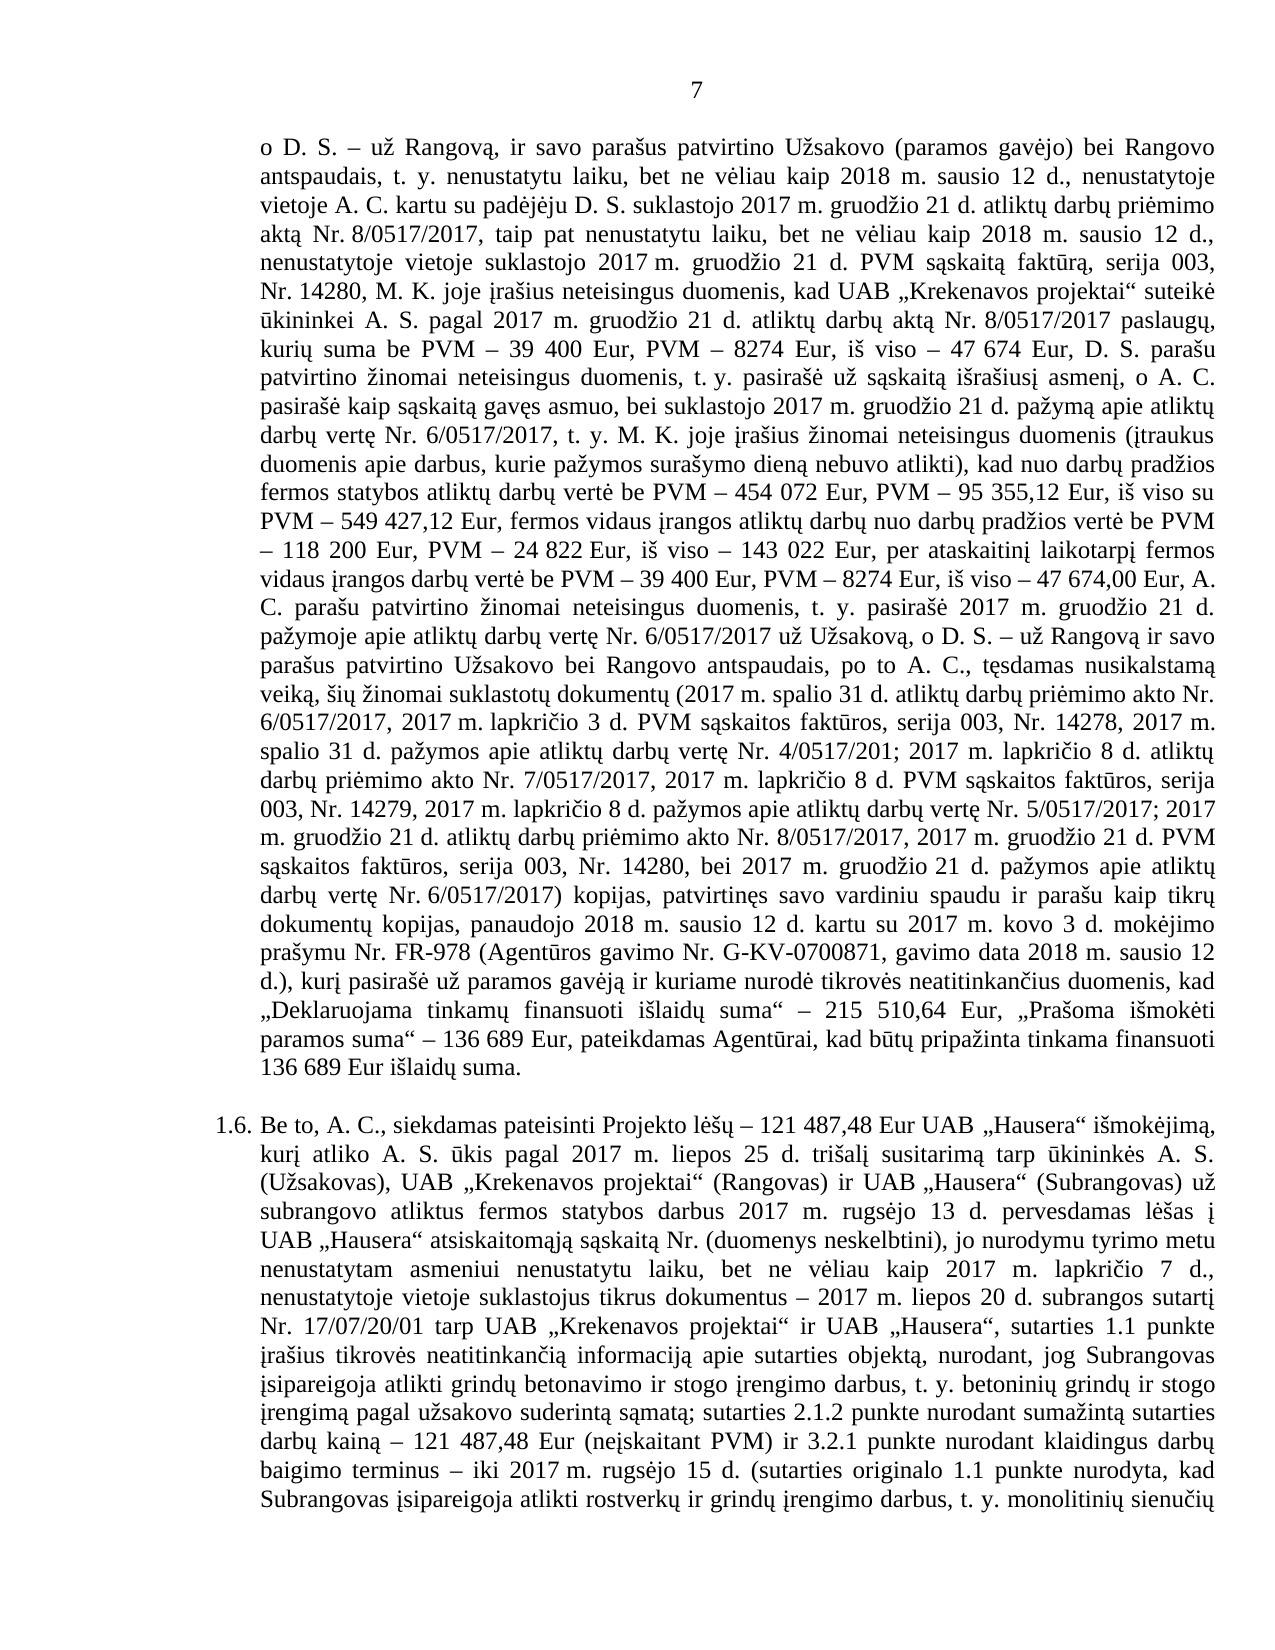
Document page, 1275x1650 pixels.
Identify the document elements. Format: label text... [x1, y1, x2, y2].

text 1.6. Be to, A. C., siekdamas pateisinti Projekto lėšų – 121 487,48 Eur UAB „Hausera“ išmokėjimą, kurį atliko A. S. ūkis pagal 2017 m. liepos 25 d. trišalį susitarimą tarp ūkininkės A. S. (Užsakovas), UAB „Krekenavos projektai“ (Rangovas) ir UAB „Hausera“ (Subrangovas) už subrangovo atliktus fermos statybos darbus 2017 m. rugsėjo 13 d. pervesdamas lėšas į UAB „Hausera“ atsiskaitomąją sąskaitą Nr. (duomenys neskelbtini), jo nurodymu tyrimo metu nenustatytam asmeniui nenustatytu laiku, bet ne vėliau kaip 2017 m. lapkričio 7 d., nenustatytoje vietoje suklastojus tikrus dokumentus – 2017 m. liepos 20 d. subrangos sutartį Nr. 17/07/20/01 tarp UAB „Krekenavos projektai“ ir UAB „Hausera“, sutarties 1.1 punkte įrašius tikrovės neatitinkančią informaciją apie sutarties objektą, nurodant, jog Subrangovas įsipareigoja atlikti grindų betonavimo ir stogo įrengimo darbus, t. y. betoninių grindų ir stogo įrengimą pagal užsakovo suderintą sąmatą; sutarties 2.1.2 punkte nurodant sumažintą sutarties darbų kainą – 121 487,48 Eur (neįskaitant PVM) ir 3.2.1 punkte nurodant klaidingus darbų baigimo terminus – iki 2017 m. rugsėjo 15 d. (sutarties originalo 1.1 punkte nurodyta, kad Subrangovas įsipareigoja atlikti rostverkų ir grindų įrengimo darbus, t. y. monolitinių sienučių [215, 1110, 1216, 1512]
text o D. S. – už Rangovą, ir savo parašus patvirtino Užsakovo (paramos gavėjo) bei Rangovo antspaudais, t. y. nenustatytu laiku, bet ne vėliau kaip 2018 m. sausio 12 d., nenustatytoje vietoje A. C. kartu su padėjėju D. S. suklastojo 2017 m. gruodžio 21 d. atliktų darbų priėmimo aktą Nr. 8/0517/2017, taip pat nenustatytu laiku, bet ne vėliau kaip 2018 m. sausio 12 d., nenustatytoje vietoje suklastojo 2017 m. gruodžio 21 d. PVM sąskaitą faktūrą, serija 003, Nr. 14280, M. K. joje įrašius neteisingus duomenis, kad UAB „Krekenavos projektai“ suteikė ūkininkei A. S. pagal 2017 m. gruodžio 21 d. atliktų darbų aktą Nr. 8/0517/2017 paslaugų, kurių suma be PVM – 39 400 Eur, PVM – 8274 Eur, iš viso – 47 674 Eur, D. S. parašu patvirtino žinomai neteisingus duomenis, t. y. pasirašė už sąskaitą išrašiusį asmenį, o A. C. pasirašė kaip sąskaitą gavęs asmuo, bei suklastojo 2017 m. gruodžio 21 d. pažymą apie atliktų darbų vertę Nr. 6/0517/2017, t. y. M. K. joje įrašius žinomai neteisingus duomenis (įtraukus duomenis apie darbus, kurie pažymos surašymo dieną nebuvo atlikti), kad nuo darbų pradžios fermos statybos atliktų darbų vertė be PVM – 454 072 Eur, PVM – 95 355,12 Eur, iš viso su PVM – 549 427,12 Eur, fermos vidaus įrangos atliktų darbų nuo darbų pradžios vertė be PVM – 118 200 Eur, PVM – 24 822 Eur, iš viso – 143 022 Eur, per ataskaitinį laikotarpį fermos vidaus įrangos darbų vertė be PVM – 39 400 Eur, PVM – 8274 Eur, iš viso – 47 674,00 Eur, A. C. parašu patvirtino žinomai neteisingus duomenis, t. y. pasirašė 2017 m. gruodžio 21 d. pažymoje apie atliktų darbų vertę Nr. 6/0517/2017 už Užsakovą, o D. S. – už Rangovą ir savo parašus patvirtino Užsakovo bei Rangovo antspaudais, po to A. C., tęsdamas nusikalstamą veiką, šių žinomai suklastotų dokumentų (2017 m. spalio 31 d. atliktų darbų priėmimo akto Nr. 6/0517/2017, 2017 m. lapkričio 3 d. PVM sąskaitos faktūros, serija 003, Nr. 14278, 2017 m. spalio 31 d. pažymos apie atliktų darbų vertę Nr. 4/0517/201; 2017 m. lapkričio 8 d. atliktų darbų priėmimo akto Nr. 7/0517/2017, 2017 m. lapkričio 8 d. PVM sąskaitos faktūros, serija 003, Nr. 14279, 2017 m. lapkričio 8 d. pažymos apie atliktų darbų vertę Nr. 5/0517/2017; 2017 m. gruodžio 21 d. atliktų darbų priėmimo akto Nr. 8/0517/2017, 2017 m. gruodžio 21 d. PVM sąskaitos faktūros, serija 003, Nr. 14280, bei 2017 m. gruodžio 21 d. pažymos apie atliktų darbų vertę Nr. 6/0517/2017) kopijas, patvirtinęs savo vardiniu spaudu ir parašu kaip tikrų dokumentų kopijas, panaudojo 2018 m. sausio 12 d. kartu su 2017 m. kovo 3 d. mokėjimo prašymu Nr. FR-978 (Agentūros gavimo Nr. G-KV-0700871, gavimo data 2018 m. sausio 12 d.), kurį pasirašė už paramos gavėją ir kuriame nurodė tikrovės neatitinkančius duomenis, kad „Deklaruojama tinkamų finansuoti išlaidų suma“ – 215 510,64 Eur, „Prašoma išmokėti paramos suma“ – 136 689 Eur, pateikdamas Agentūrai, kad būtų pripažinta tinkama finansuoti 136 689 Eur išlaidų suma. [215, 132, 1216, 1081]
